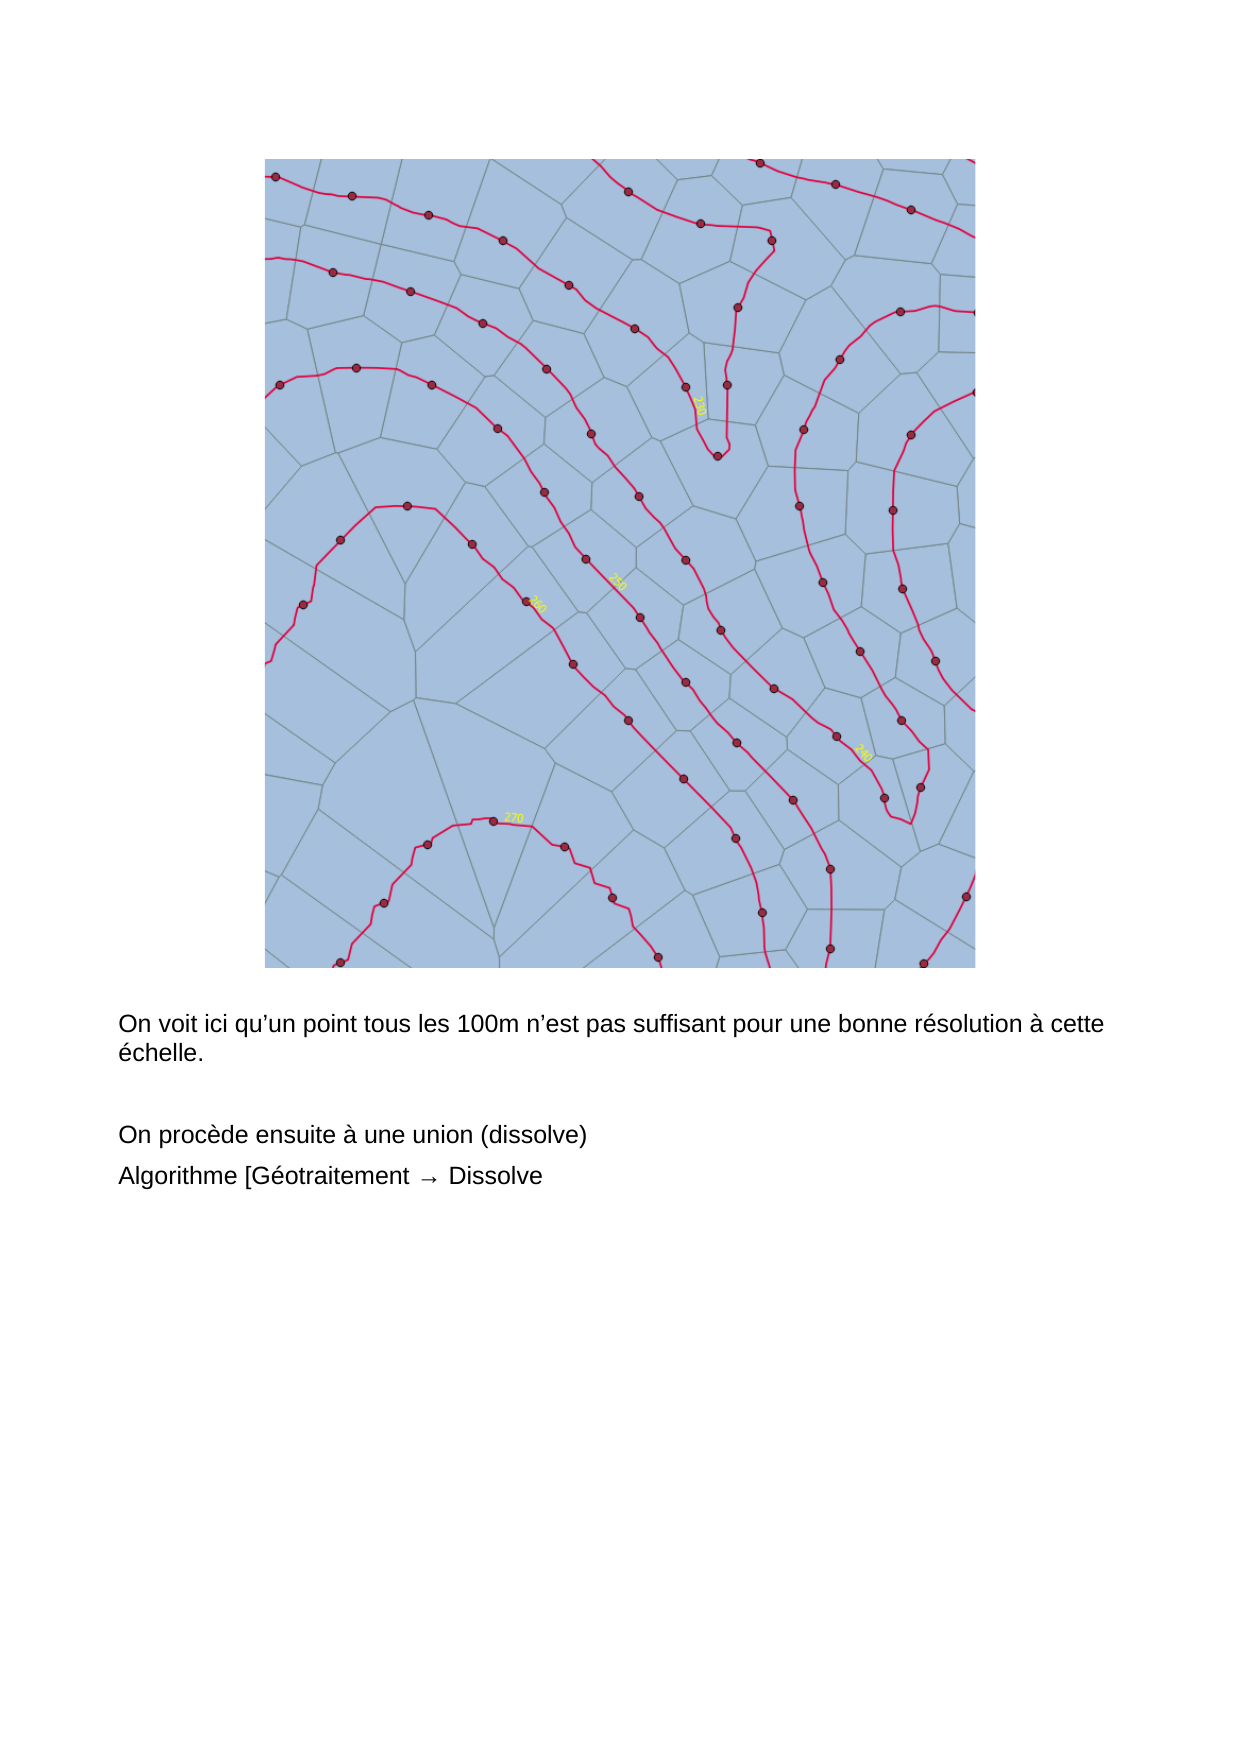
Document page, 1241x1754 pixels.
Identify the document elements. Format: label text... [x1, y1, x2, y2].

text Algorithme [Géotraitement → Dissolve [118, 1161, 1122, 1190]
text On procède ensuite à une union (dissolve) [118, 1120, 1122, 1149]
picture [264, 159, 976, 968]
text On voit ici qu’un point tous les 100m n’est pas suffisant pour une bonne résolution à cette échelle. [118, 1009, 1122, 1066]
